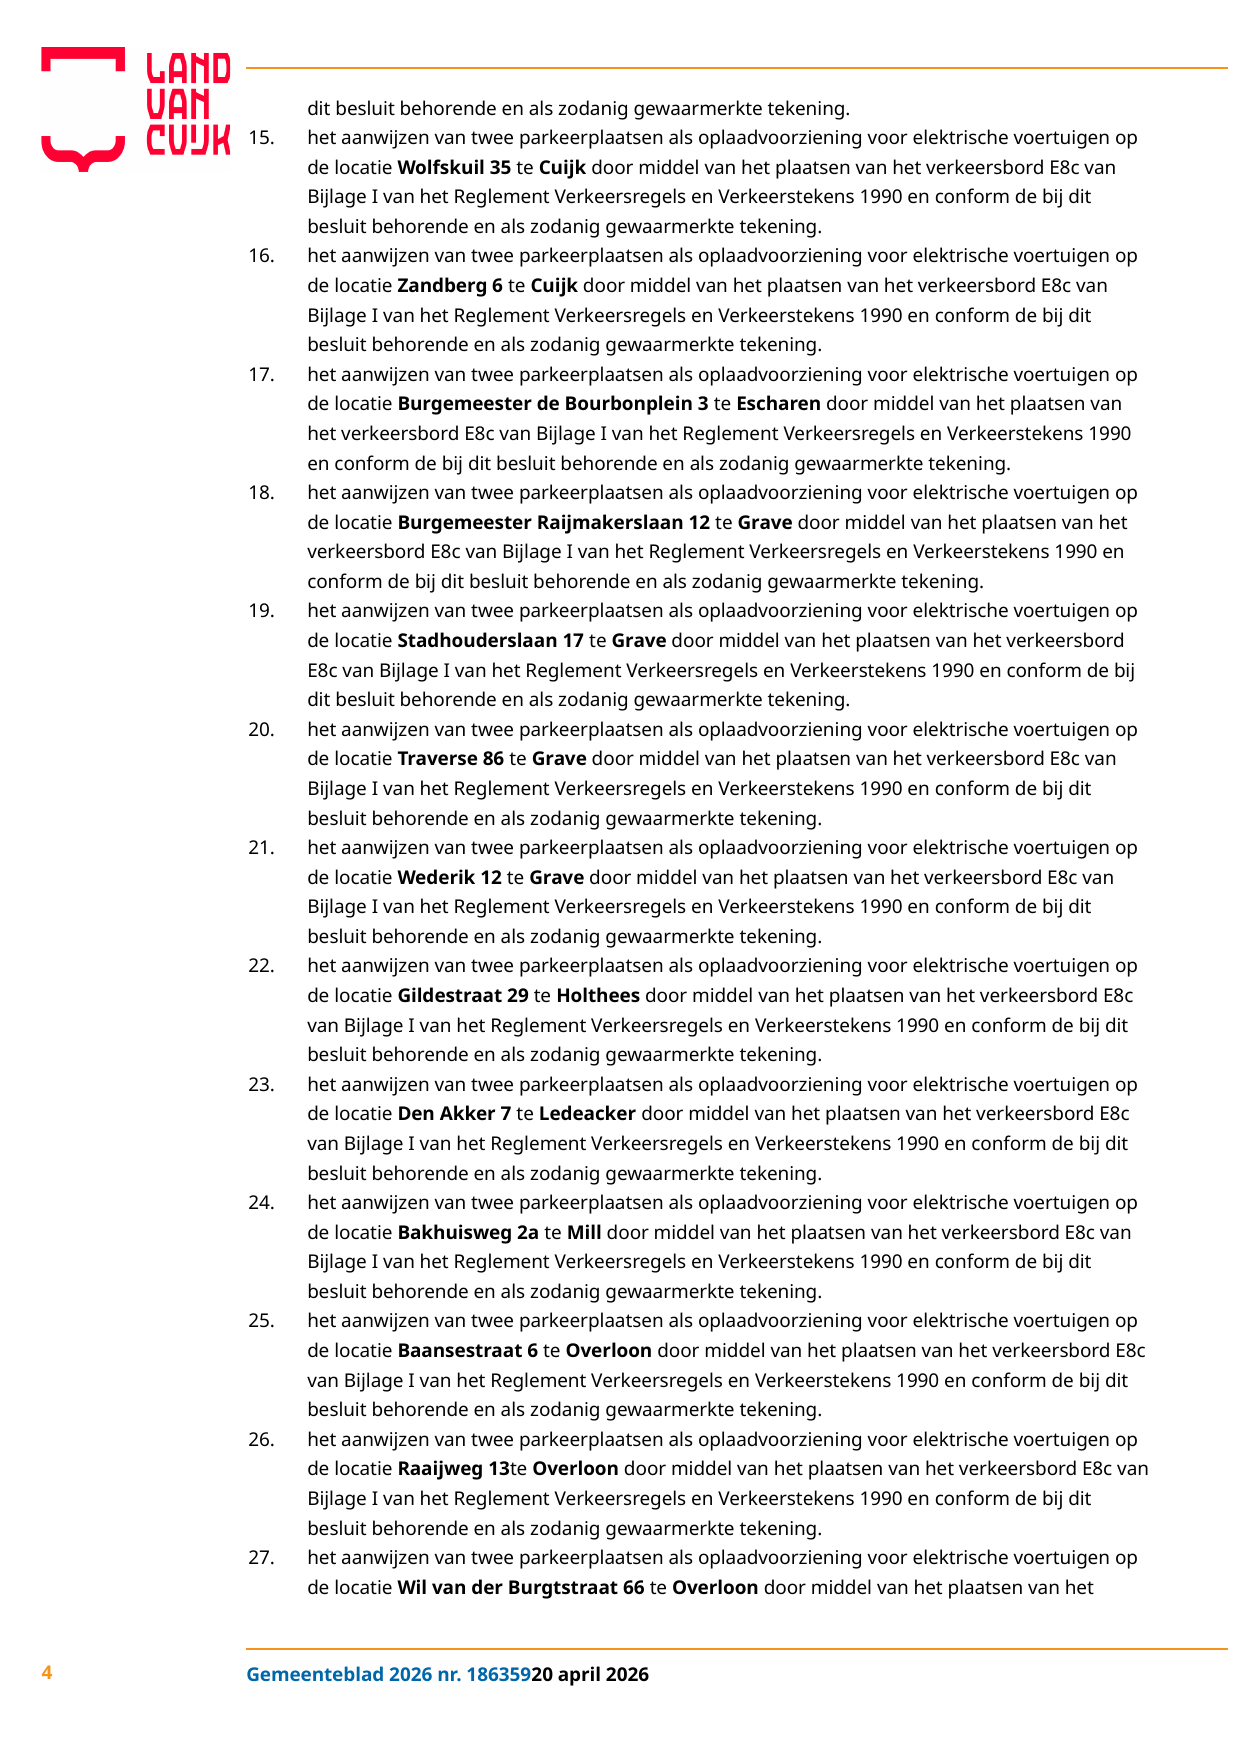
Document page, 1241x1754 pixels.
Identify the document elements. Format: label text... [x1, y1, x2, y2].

list het aanwijzen van twee parkeerplaatsen als oplaadvoorziening voor elektrische voertuigen op de locatie Zandberg 6 te Cuijk door middel van het plaatsen van het verkeersbord E8c van Bijlage I van het Reglement Verkeersregels en Verkeerstekens 1990 en conform de bij dit besluit behorende en als zodanig gewaarmerkte tekening. [248, 243, 1152, 357]
list het aanwijzen van twee parkeerplaatsen als oplaadvoorziening voor elektrische voertuigen op de locatie Traverse 86 te Grave door middel van het plaatsen van het verkeersbord E8c van Bijlage I van het Reglement Verkeersregels en Verkeerstekens 1990 en conform de bij dit besluit behorende en als zodanig gewaarmerkte tekening. [248, 716, 1152, 831]
list dit besluit behorende en als zodanig gewaarmerkte tekening. [248, 95, 1152, 121]
list het aanwijzen van twee parkeerplaatsen als oplaadvoorziening voor elektrische voertuigen op de locatie Burgemeester de Bourbonplein 3 te Escharen door middel van het plaatsen van het verkeersbord E8c van Bijlage I van het Reglement Verkeersregels en Verkeerstekens 1990 en conform de bij dit besluit behorende en als zodanig gewaarmerkte tekening. [248, 361, 1152, 476]
list het aanwijzen van twee parkeerplaatsen als oplaadvoorziening voor elektrische voertuigen op de locatie Raaijweg 13te Overloon door middel van het plaatsen van het verkeersbord E8c van Bijlage I van het Reglement Verkeersregels en Verkeerstekens 1990 en conform de bij dit besluit behorende en als zodanig gewaarmerkte tekening. [248, 1426, 1152, 1541]
list het aanwijzen van twee parkeerplaatsen als oplaadvoorziening voor elektrische voertuigen op de locatie Wolfskuil 35 te Cuijk door middel van het plaatsen van het verkeersbord E8c van Bijlage I van het Reglement Verkeersregels en Verkeerstekens 1990 en conform de bij dit besluit behorende en als zodanig gewaarmerkte tekening. [248, 124, 1152, 239]
list het aanwijzen van twee parkeerplaatsen als oplaadvoorziening voor elektrische voertuigen op de locatie Bakhuisweg 2a te Mill door middel van het plaatsen van het verkeersbord E8c van Bijlage I van het Reglement Verkeersregels en Verkeerstekens 1990 en conform de bij dit besluit behorende en als zodanig gewaarmerkte tekening. [248, 1189, 1152, 1304]
picture [41, 47, 231, 172]
list het aanwijzen van twee parkeerplaatsen als oplaadvoorziening voor elektrische voertuigen op de locatie Wil van der Burgtstraat 66 te Overloon door middel van het plaatsen van het [248, 1544, 1152, 1600]
list het aanwijzen van twee parkeerplaatsen als oplaadvoorziening voor elektrische voertuigen op de locatie Baansestraat 6 te Overloon door middel van het plaatsen van het verkeersbord E8c van Bijlage I van het Reglement Verkeersregels en Verkeerstekens 1990 en conform de bij dit besluit behorende en als zodanig gewaarmerkte tekening. [248, 1308, 1152, 1422]
list het aanwijzen van twee parkeerplaatsen als oplaadvoorziening voor elektrische voertuigen op de locatie Wederik 12 te Grave door middel van het plaatsen van het verkeersbord E8c van Bijlage I van het Reglement Verkeersregels en Verkeerstekens 1990 en conform de bij dit besluit behorende en als zodanig gewaarmerkte tekening. [248, 834, 1152, 949]
list het aanwijzen van twee parkeerplaatsen als oplaadvoorziening voor elektrische voertuigen op de locatie Gildestraat 29 te Holthees door middel van het plaatsen van het verkeersbord E8c van Bijlage I van het Reglement Verkeersregels en Verkeerstekens 1990 en conform de bij dit besluit behorende en als zodanig gewaarmerkte tekening. [248, 953, 1152, 1067]
list het aanwijzen van twee parkeerplaatsen als oplaadvoorziening voor elektrische voertuigen op de locatie Den Akker 7 te Ledeacker door middel van het plaatsen van het verkeersbord E8c van Bijlage I van het Reglement Verkeersregels en Verkeerstekens 1990 en conform de bij dit besluit behorende en als zodanig gewaarmerkte tekening. [248, 1071, 1152, 1186]
list het aanwijzen van twee parkeerplaatsen als oplaadvoorziening voor elektrische voertuigen op de locatie Burgemeester Raijmakerslaan 12 te Grave door middel van het plaatsen van het verkeersbord E8c van Bijlage I van het Reglement Verkeersregels en Verkeerstekens 1990 en conform de bij dit besluit behorende en als zodanig gewaarmerkte tekening. [248, 479, 1152, 594]
list het aanwijzen van twee parkeerplaatsen als oplaadvoorziening voor elektrische voertuigen op de locatie Stadhouderslaan 17 te Grave door middel van het plaatsen van het verkeersbord E8c van Bijlage I van het Reglement Verkeersregels en Verkeerstekens 1990 en conform de bij dit besluit behorende en als zodanig gewaarmerkte tekening. [248, 598, 1152, 712]
